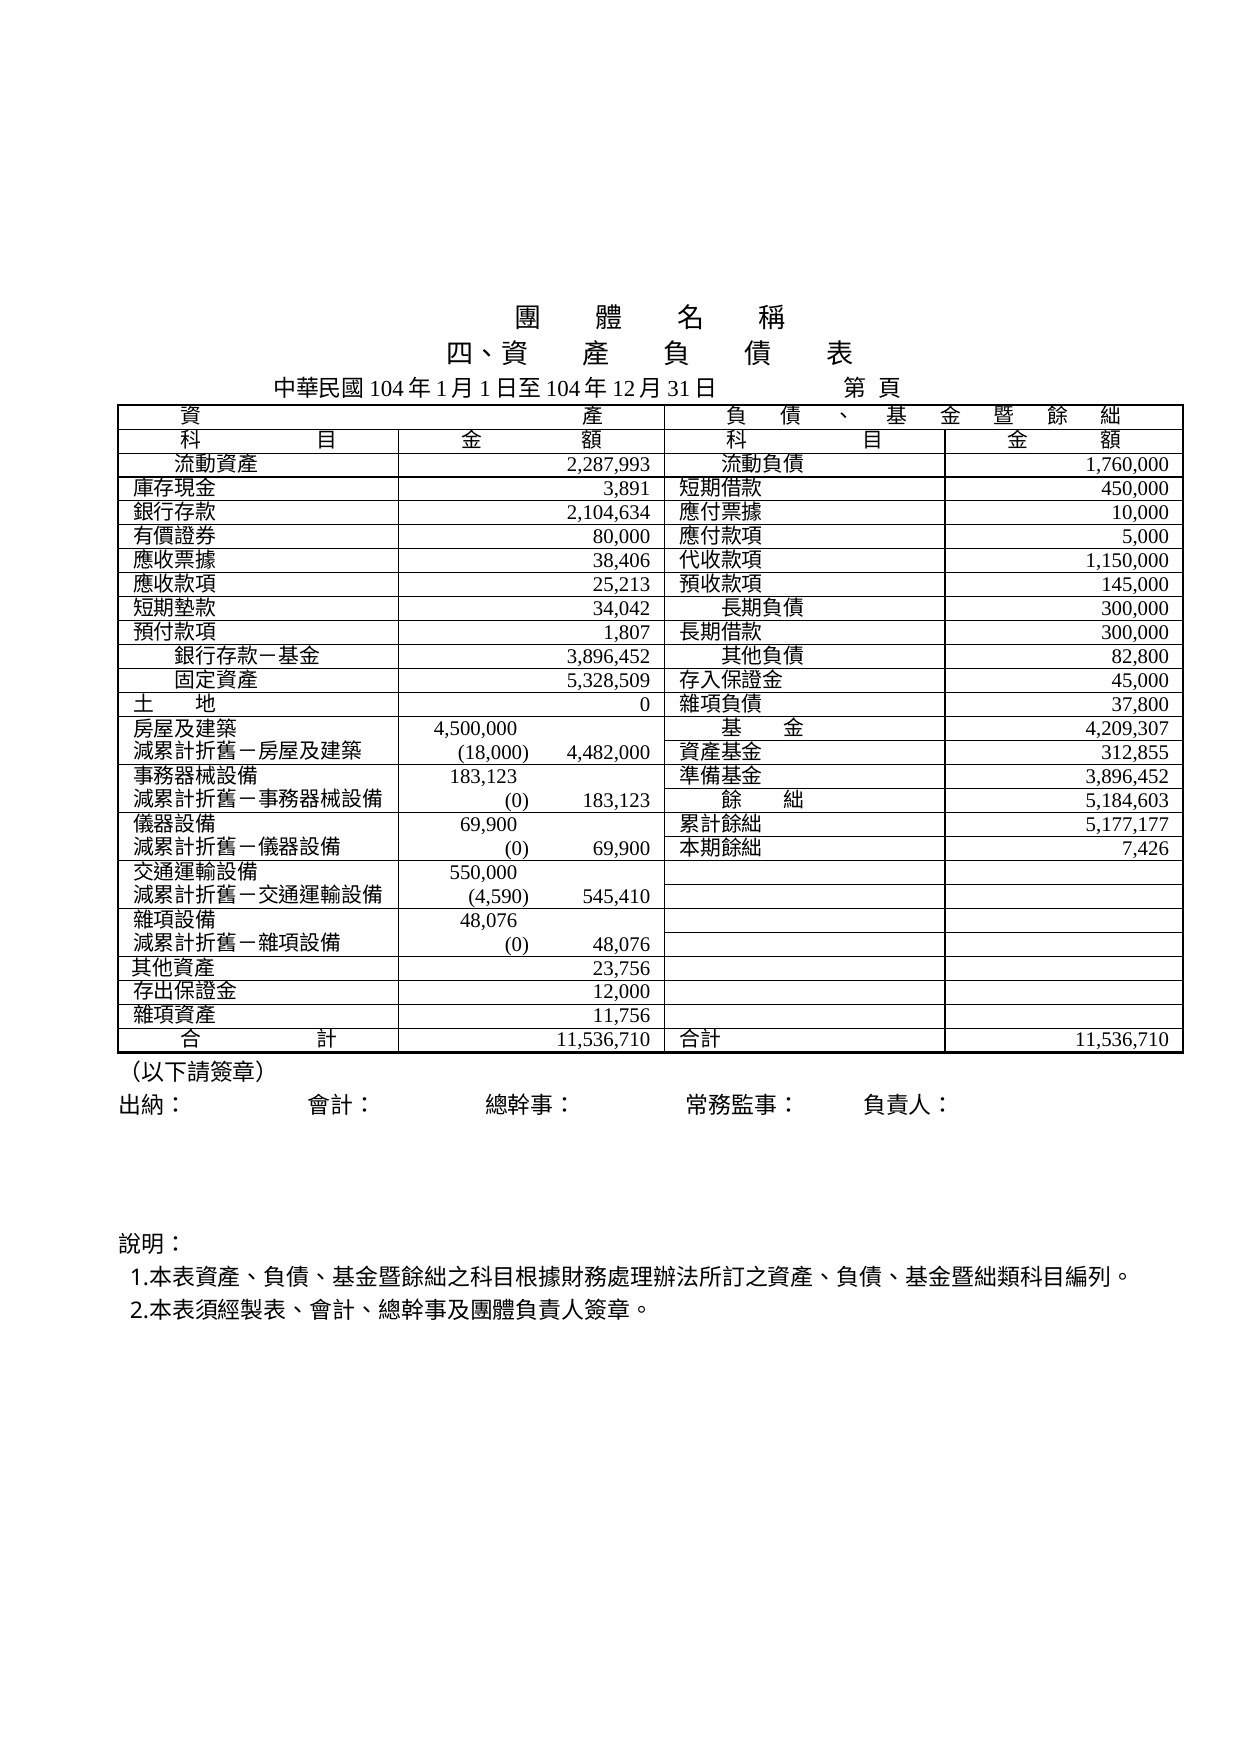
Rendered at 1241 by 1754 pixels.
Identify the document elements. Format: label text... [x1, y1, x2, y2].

table_cell 145,000 [946, 573, 1182, 596]
table_cell 1,760,000 [946, 454, 1182, 476]
table_cell 固定資產 [119, 669, 398, 692]
table_cell 25,213 [399, 573, 664, 596]
table_cell 應付款項 [665, 525, 944, 548]
table_cell 交通運輸設備 減累計折舊－交通運輸設備 [119, 861, 398, 908]
table_cell 流動負債 [665, 454, 944, 476]
table_cell 銀行存款－基金 [119, 645, 398, 668]
table_cell [665, 933, 944, 956]
table_cell 短期借款 [665, 478, 944, 500]
table_cell 土 地 [119, 693, 398, 716]
table_cell 有價證券 [119, 525, 398, 548]
table_cell [946, 861, 1182, 884]
table_cell 3,891 [399, 478, 664, 500]
table_cell 準備基金 [665, 765, 944, 788]
table_cell 事務器械設備 減累計折舊－事務器械設備 [119, 765, 398, 812]
table_cell 基 金 [665, 717, 944, 740]
table_cell (0) [399, 932, 532, 956]
table_cell (4,590) [399, 884, 532, 908]
table_cell 累計餘絀 [665, 813, 944, 836]
table_cell 庫存現金 [119, 478, 398, 500]
table_cell 應收票據 [119, 549, 398, 572]
table_cell 雜項資產 [119, 1005, 398, 1027]
table_cell 應收款項 [119, 573, 398, 596]
text 2.本表須經製表、會計、總幹事及團體負責人簽章。 [118, 1292, 1181, 1325]
table_cell [665, 981, 944, 1003]
table_cell 34,042 [399, 597, 664, 620]
table_cell 5,328,509 [399, 669, 664, 692]
table_cell 0 [399, 693, 664, 716]
table_cell 合計 [665, 1029, 944, 1051]
table_cell [665, 861, 944, 884]
table_header 負債、基金暨餘絀 [665, 406, 1182, 428]
text 1.本表資產、負債、基金暨餘絀之科目根據財務處理辦法所訂之資產、負債、基金暨絀類科目編列。 [118, 1259, 1181, 1292]
text 團 體 名 稱 [118, 299, 1181, 335]
table_cell 儀器設備 減累計折舊－儀器設備 [119, 813, 398, 860]
table_cell 312,855 [946, 741, 1182, 764]
table_cell [946, 909, 1182, 932]
table_cell 銀行存款 [119, 501, 398, 524]
table_cell (0) [399, 788, 532, 812]
table_cell 雜項負債 [665, 693, 944, 716]
table_cell 2,287,993 [399, 454, 664, 476]
table_cell 1,150,000 [946, 549, 1182, 572]
table_cell [665, 957, 944, 979]
table_cell 長期借款 [665, 621, 944, 644]
table_cell 545,410 [532, 861, 664, 908]
table_cell 代收款項 [665, 549, 944, 572]
text 中華民國104年1月1日至104年12月31日 第 頁 [118, 370, 1181, 403]
table_cell 48,076 [532, 909, 664, 956]
table_cell 11,536,710 [946, 1029, 1182, 1051]
table_cell [665, 885, 944, 908]
table_cell 69,900 [399, 813, 532, 836]
table_cell 450,000 [946, 478, 1182, 500]
table_cell 48,076 [399, 909, 532, 932]
table_header 資產 [119, 406, 664, 428]
table_cell 金額 [946, 430, 1182, 452]
table_cell 5,177,177 [946, 813, 1182, 836]
table_cell 預付款項 [119, 621, 398, 644]
table_cell 房屋及建築 減累計折舊－房屋及建築 [119, 717, 398, 764]
table_cell 金額 [399, 430, 664, 452]
table_cell 餘 絀 [665, 789, 944, 812]
table_cell 37,800 [946, 693, 1182, 716]
table_cell 38,406 [399, 549, 664, 572]
table_cell [946, 981, 1182, 1003]
table_cell 其他資產 [119, 957, 398, 979]
table_cell [665, 1005, 944, 1027]
table_cell 流動資產 [119, 454, 398, 476]
table_cell (0) [399, 836, 532, 860]
table_cell 4,500,000 [399, 717, 532, 740]
text 說明： [118, 1225, 1181, 1259]
table_cell 5,000 [946, 525, 1182, 548]
table_cell 2,104,634 [399, 501, 664, 524]
table_cell 長期負債 [665, 597, 944, 620]
table_cell 合計 [119, 1029, 398, 1051]
table_cell 存出保證金 [119, 981, 398, 1003]
table_cell 科目 [665, 430, 944, 452]
table_cell 10,000 [946, 501, 1182, 524]
table_cell 雜項設備 減累計折舊－雜項設備 [119, 909, 398, 956]
text （以下請簽章） [118, 1054, 1181, 1087]
table_cell [665, 909, 944, 932]
table_cell 其他負債 [665, 645, 944, 668]
table_cell 1,807 [399, 621, 664, 644]
table_cell 300,000 [946, 597, 1182, 620]
table_cell [946, 933, 1182, 956]
table_cell 45,000 [946, 669, 1182, 692]
text 四、資 產 負 債 表 [118, 335, 1181, 370]
table_cell 11,536,710 [399, 1029, 664, 1051]
table_cell 資產基金 [665, 741, 944, 764]
table_cell 3,896,452 [399, 645, 664, 668]
table_cell [946, 1005, 1182, 1027]
table_cell 80,000 [399, 525, 664, 548]
table_cell 12,000 [399, 981, 664, 1003]
table_cell [946, 957, 1182, 979]
table_cell 23,756 [399, 957, 664, 979]
table_cell 短期墊款 [119, 597, 398, 620]
table_cell 本期餘絀 [665, 837, 944, 860]
table_cell [946, 885, 1182, 908]
table_cell (18,000) [399, 740, 532, 764]
table_cell 82,800 [946, 645, 1182, 668]
table_cell 3,896,452 [946, 765, 1182, 788]
table_cell 183,123 [399, 765, 532, 788]
table_cell 應付票據 [665, 501, 944, 524]
table_cell 4,209,307 [946, 717, 1182, 740]
table_cell 550,000 [399, 861, 532, 884]
table_cell 300,000 [946, 621, 1182, 644]
table_cell 183,123 [532, 765, 664, 812]
table_cell 7,426 [946, 837, 1182, 860]
table_cell 11,756 [399, 1005, 664, 1027]
table_cell 5,184,603 [946, 789, 1182, 812]
table_cell 4,482,000 [532, 717, 664, 764]
text 出納： 會計： 總幹事： 常務監事： 負責人： [118, 1087, 1181, 1120]
table_cell 科目 [119, 430, 398, 452]
table_cell 69,900 [532, 813, 664, 860]
table_cell 預收款項 [665, 573, 944, 596]
table_cell 存入保證金 [665, 669, 944, 692]
